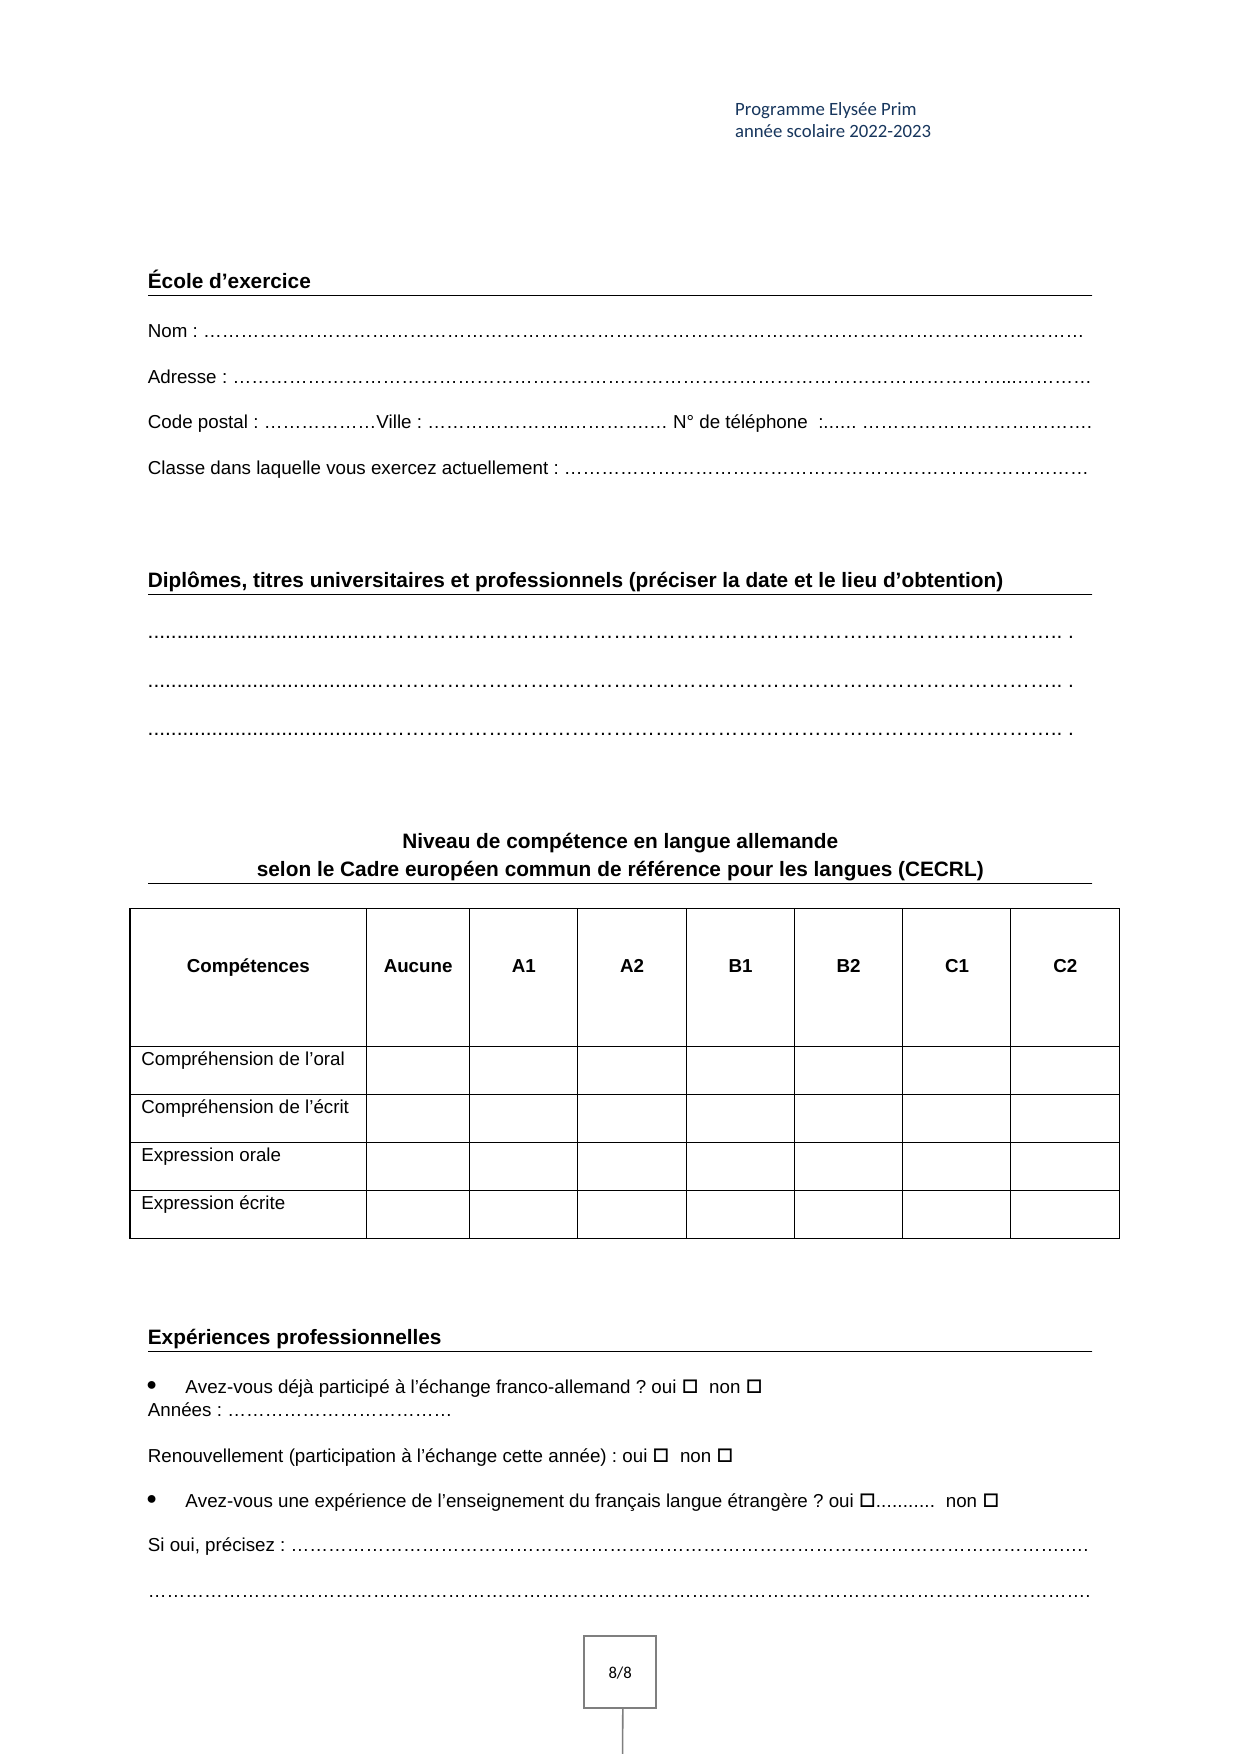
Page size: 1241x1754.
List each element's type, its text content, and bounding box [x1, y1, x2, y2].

text Adresse ‍: ……………………………………………………………………………………………………………...………… [148, 366, 1092, 387]
table_cell [578, 1047, 686, 1094]
table_cell [903, 1047, 1010, 1094]
text Années : ……………………………… [148, 1399, 1092, 1420]
table_cell [367, 1047, 469, 1094]
text Expériences professionnelles [148, 1325, 1092, 1351]
table_cell [795, 1095, 902, 1142]
table_cell [578, 1143, 686, 1190]
table_cell [903, 1191, 1010, 1238]
table_cell [578, 1191, 686, 1238]
table_cell [795, 1047, 902, 1094]
table_cell [687, 1143, 794, 1190]
table_cell [1011, 1143, 1119, 1190]
text Diplômes, titres universitaires et professionnels (préciser la date et le lieu d’obtention) [148, 568, 1092, 594]
table_cell Expression orale [131, 1143, 366, 1190]
table_header A1 [470, 909, 577, 1046]
table_cell Compréhension de l’écrit [131, 1095, 366, 1142]
table_header C2 [1011, 909, 1119, 1046]
text ……………………………………………………………………………………………………………………………………. [148, 1580, 1092, 1601]
table_cell [470, 1047, 577, 1094]
text …………………………………………………………………………………….. . [148, 716, 1092, 740]
table_header Compétences [131, 909, 366, 1046]
table_cell Expression écrite [131, 1191, 366, 1238]
table_cell [470, 1143, 577, 1190]
table_header A2 [578, 909, 686, 1046]
table_header B2 [795, 909, 902, 1046]
text Code postal ‍: ………………Ville ‍: …………………..………….… N° de téléphone ‍ : ………………………………. [148, 411, 1092, 433]
table_cell [795, 1143, 902, 1190]
table_cell [903, 1095, 1010, 1142]
table_cell [1011, 1191, 1119, 1238]
table_header Aucune [367, 909, 469, 1046]
list Avez-vous déjà participé à l’échange franco-allemand ? oui  non  [148, 1376, 1092, 1399]
text Niveau de compétence en langue allemande selon le Cadre européen commun de référence pour les langues (CECRL) [148, 829, 1092, 883]
table_cell [1011, 1047, 1119, 1094]
table_cell [1011, 1095, 1119, 1142]
list Avez-vous une expérience de l’enseignement du français langue étrangère ? oui  non  [148, 1490, 1092, 1513]
table_cell [470, 1191, 577, 1238]
text …………………………………………………………………………………….. . [148, 619, 1092, 643]
text Classe dans laquelle vous exercez actuellement‍ : ………………………………………………………………………… [148, 457, 1092, 478]
table_cell [578, 1095, 686, 1142]
text Renouvellement (participation à l’échange cette année) : oui  non  [148, 1444, 1092, 1466]
table_cell [687, 1095, 794, 1142]
table_cell Compréhension de l’oral [131, 1047, 366, 1094]
text Nom ‍: …………………………………………………………………………………………………………………………… [148, 320, 1092, 342]
text …………………………………………………………………………………….. . [148, 667, 1092, 691]
table_cell [795, 1191, 902, 1238]
table_header B1 [687, 909, 794, 1046]
text École d’exercice [148, 269, 1092, 295]
table_cell [903, 1143, 1010, 1190]
table_cell [367, 1143, 469, 1190]
table_cell [367, 1095, 469, 1142]
text Si oui, précisez ‍: …………………………………………………………………………………………………………….…. [148, 1534, 1092, 1556]
table_cell [470, 1095, 577, 1142]
table_cell [367, 1191, 469, 1238]
table_cell [687, 1191, 794, 1238]
table_header C1 [903, 909, 1010, 1046]
table_cell [687, 1047, 794, 1094]
